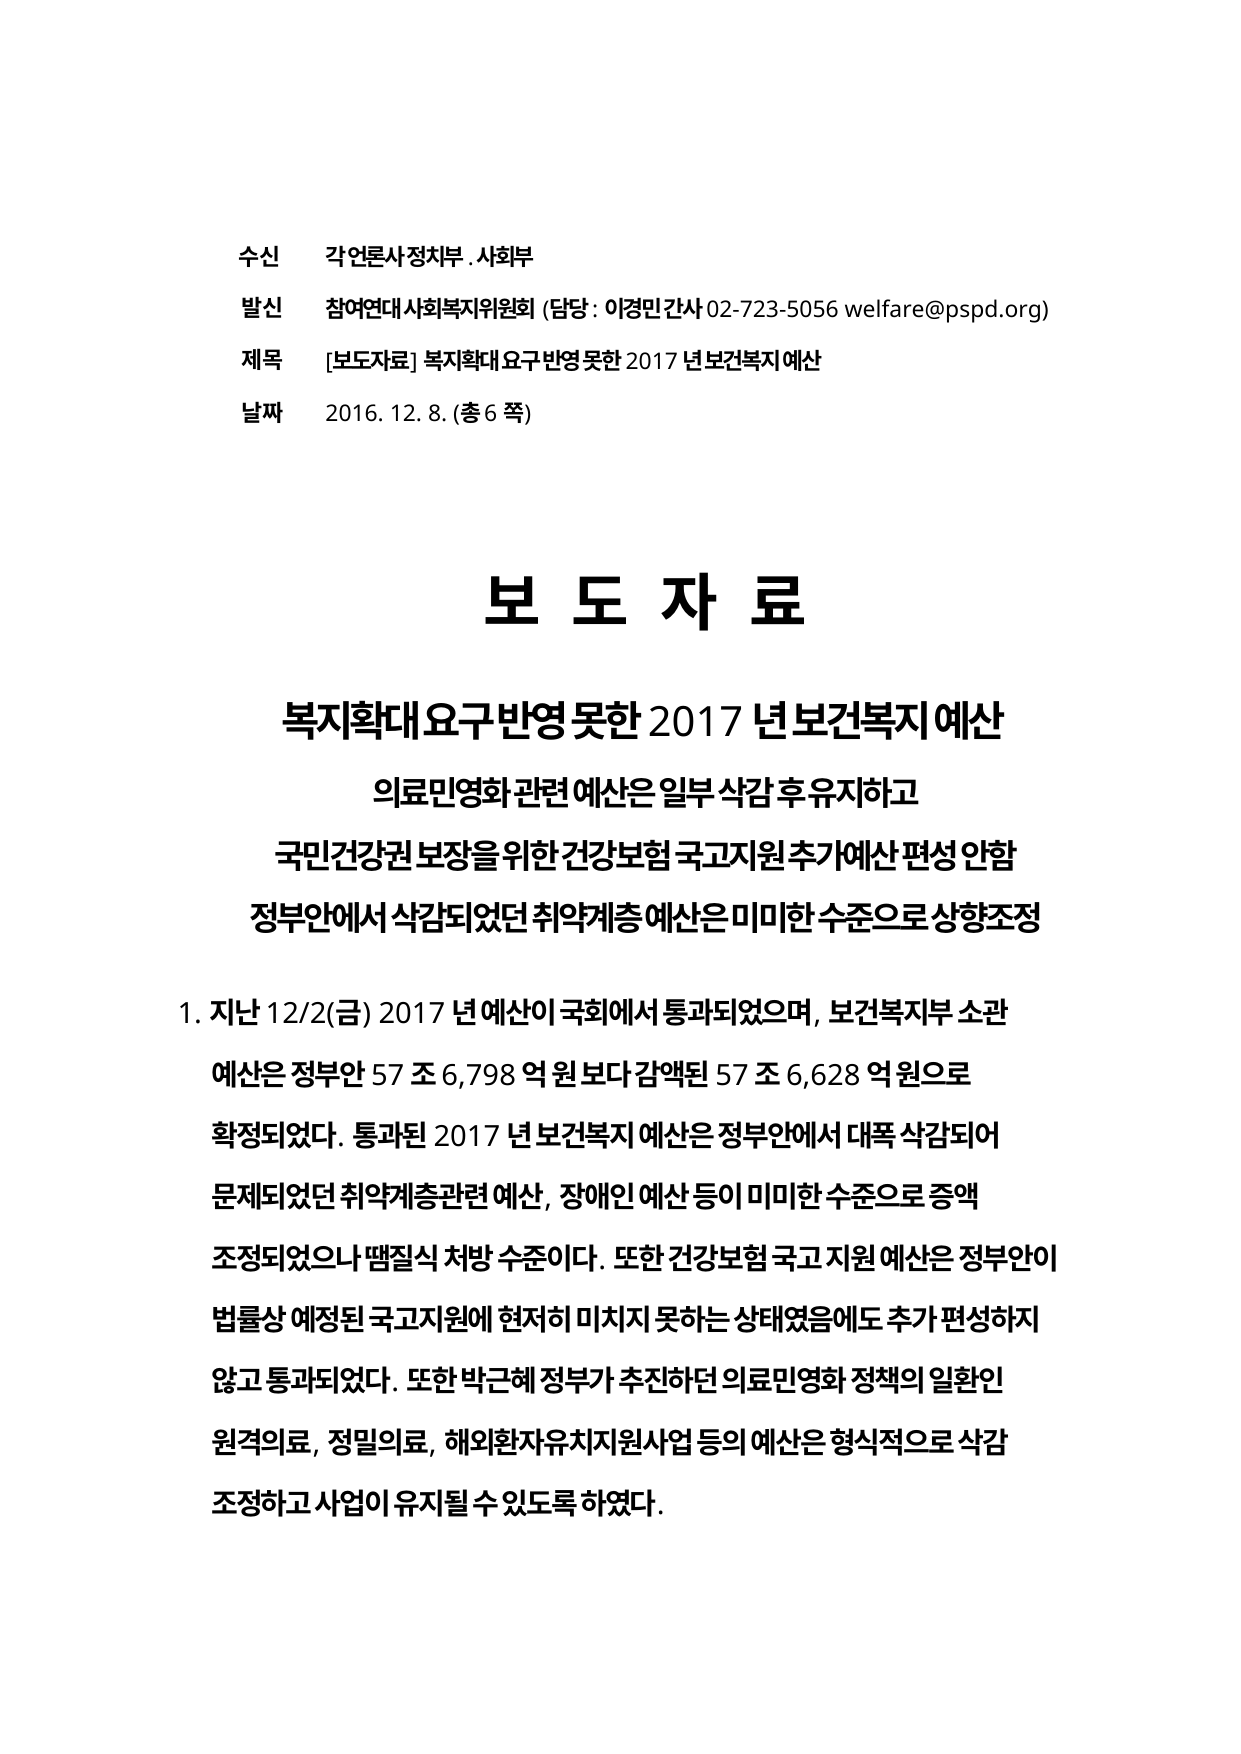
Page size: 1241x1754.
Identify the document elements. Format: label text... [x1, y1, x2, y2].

table_cell 제 목 [204, 340, 322, 392]
table_cell 2016. 12. 8. (총 6 쪽) [322, 392, 1085, 444]
table_header 각 언론사 정치부․사회부 [322, 236, 1085, 287]
table_cell [204, 444, 1085, 550]
table_cell 참여연대 사회복지위원회 (담당 : 이경민 간사 02-723-5056 welfare@pspd.org) [322, 287, 1085, 339]
table_header 수 신 [204, 236, 322, 287]
table_cell 보도자료 [204, 550, 1085, 682]
table_header 복지확대 요구 반영 못한 2017년 보건복지 예산 의료민영화 관련 예산은 일부 삭감 후 유지하고 국민건강권 보장을 위한 건강보험 국고지원 추가예산 편성 안함 정부안에서 삭감되었던 취약계층 예산은 미미한 수준으로 상향조정 [207, 685, 1088, 955]
table_cell 날 짜 [204, 392, 322, 444]
table_cell 발 신 [204, 287, 322, 339]
text 1. 지난 12/2(금) 2017년 예산이 국회에서 통과되었으며, 보건복지부 소관 예산은 정부안 57조 6,798억 원 보다 감액된 57조 6,628억 원으로 확정되었다. 통과된 2017년 보건복지 예산은 정부안에서 대폭 삭감되어 문제되었던 취약계층관련 예산, 장애인 예산 등이 미미한 수준으로 증액 조정되었으나 땜질식 처방 수준이다. 또한 건강보험 국고 지원 예산은 정부안이 법률상 예정된 국고지원에 현저히 미치지 못하는 상태였음에도 추가 편성하지 않고 통과되었다. 또한 박근혜 정부가 추진하던 의료민영화 정책의 일환인 원격의료, 정밀의료, 해외환자유치지원사업 등의 예산은 형식적으로 삭감 조정하고 사업이 유지될 수 있도록 하였다. [177, 990, 1063, 1523]
table_cell [보도자료] 복지확대 요구 반영 못한 2017년 보건복지 예산 [322, 340, 1085, 392]
